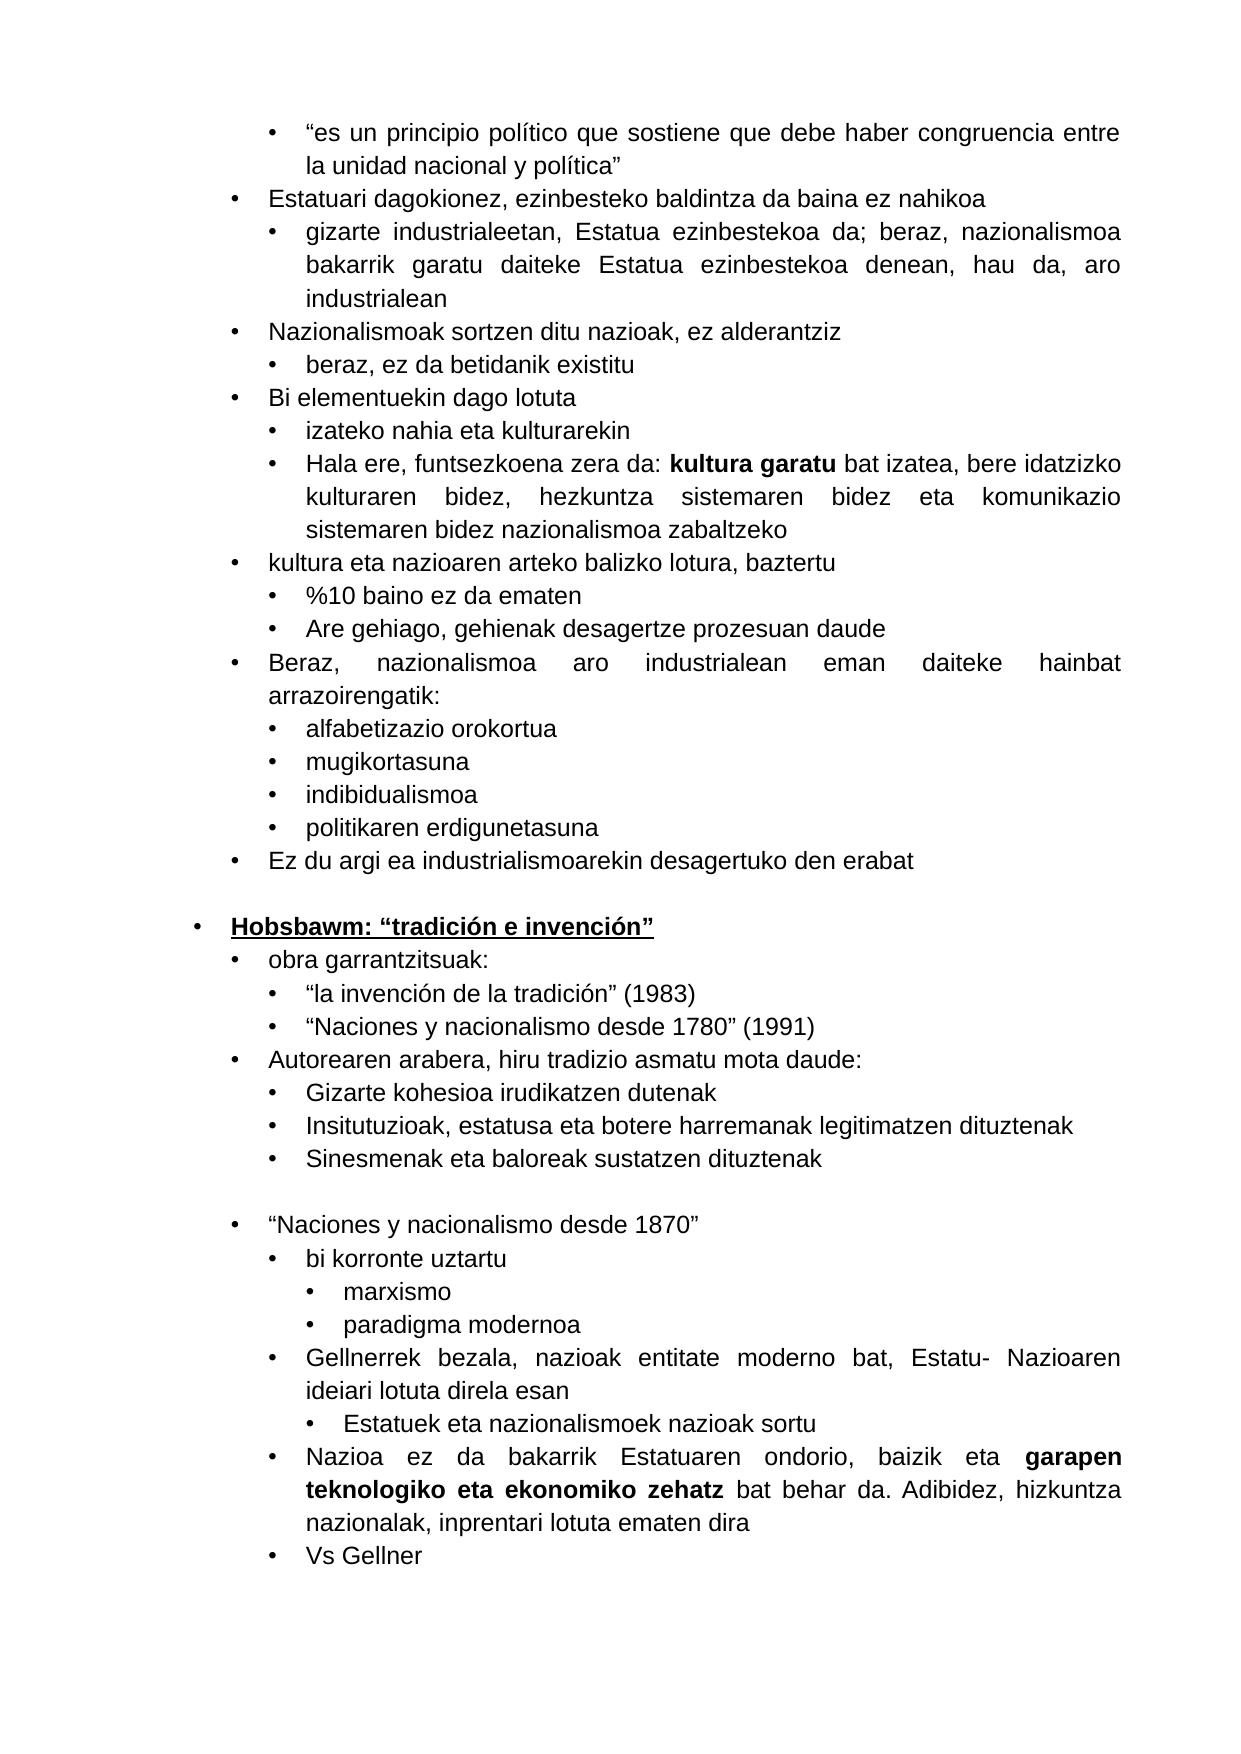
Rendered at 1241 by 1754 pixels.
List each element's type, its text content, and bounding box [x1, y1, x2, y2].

list Beraz, nazionalismoa aro industrialean eman daiteke hainbat arrazoirengatik: [231, 648, 1122, 709]
list mugikortasuna [268, 747, 1122, 776]
list Insitutuzioak, estatusa eta botere harremanak legitimatzen dituztenak [268, 1111, 1122, 1140]
list “Naciones y nacionalismo desde 1870” [231, 1210, 1122, 1239]
list Nazionalismoak sortzen ditu nazioak, ez alderantziz [231, 317, 1122, 345]
list kultura eta nazioaren arteko balizko lotura, baztertu [231, 548, 1122, 577]
list obra garrantzitsuak: [231, 946, 1122, 974]
list paradigma modernoa [306, 1310, 1122, 1339]
list bi korronte uztartu [268, 1243, 1122, 1272]
list Gellnerrek bezala, nazioak entitate moderno bat, Estatu- Nazioaren ideiari lotuta direla esan [268, 1343, 1122, 1405]
list Autorearen arabera, hiru tradizio asmatu mota daude: [231, 1045, 1122, 1074]
list beraz, ez da betidanik existitu [268, 350, 1122, 378]
list Estatuek eta nazionalismoek nazioak sortu [306, 1409, 1122, 1438]
list Vs Gellner [268, 1541, 1122, 1570]
list “es un principio político que sostiene que debe haber congruencia entre la unidad nacional y política” [268, 118, 1122, 180]
list “Naciones y nacionalismo desde 1780” (1991) [268, 1012, 1122, 1041]
list politikaren erdigunetasuna [268, 813, 1122, 842]
list marxismo [306, 1277, 1122, 1306]
list alfabetizazio orokortua [268, 714, 1122, 743]
list Ez du argi ea industrialismoarekin desagertuko den erabat [231, 846, 1122, 875]
list indibidualismoa [268, 780, 1122, 809]
list izateko nahia eta kulturarekin [268, 416, 1122, 445]
list gizarte industrialeetan, Estatua ezinbestekoa da; beraz, nazionalismoa bakarrik garatu daiteke Estatua ezinbestekoa denean, hau da, aro industrialean [268, 217, 1122, 312]
list Hala ere, funtsezkoena zera da: kultura garatu bat izatea, bere idatzizko kulturaren bidez, hezkuntza sistemaren bidez eta komunikazio sistemaren bidez nazionalismoa zabaltzeko [268, 449, 1122, 544]
list “la invención de la tradición” (1983) [268, 979, 1122, 1007]
list Nazioa ez da bakarrik Estatuaren ondorio, baizik eta garapen teknologiko eta ekonomiko zehatz bat behar da. Adibidez, hizkuntza nazionalak, inprentari lotuta ematen dira [268, 1442, 1122, 1537]
list Hobsbawm: “tradición e invención” [193, 912, 1122, 941]
list Sinesmenak eta baloreak sustatzen dituztenak [268, 1144, 1122, 1206]
list Are gehiago, gehienak desagertze prozesuan daude [268, 614, 1122, 643]
list Gizarte kohesioa irudikatzen dutenak [268, 1078, 1122, 1107]
list Bi elementuekin dago lotuta [231, 383, 1122, 412]
list Estatuari dagokionez, ezinbesteko baldintza da baina ez nahikoa [231, 184, 1122, 213]
list %10 baino ez da ematen [268, 581, 1122, 610]
